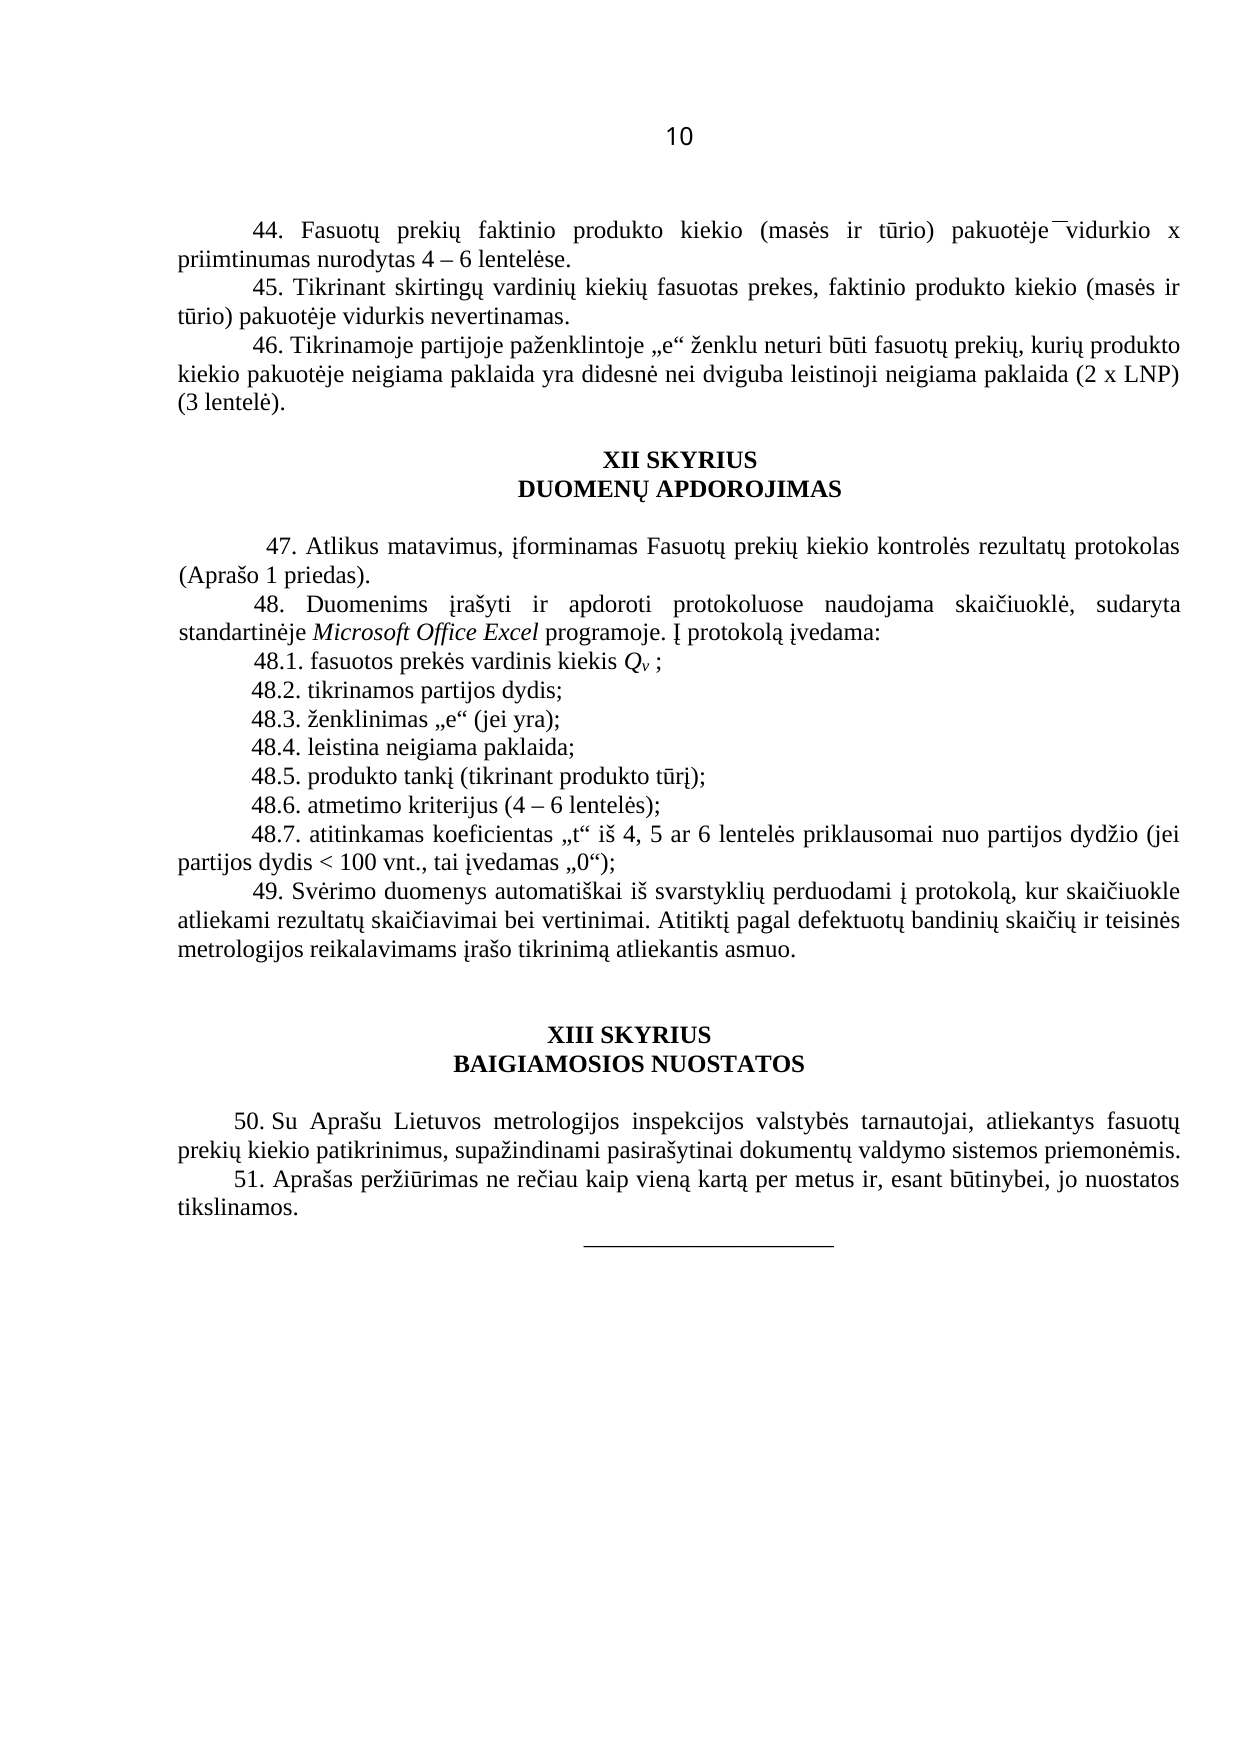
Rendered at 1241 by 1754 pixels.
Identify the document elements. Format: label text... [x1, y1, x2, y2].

text DUOMENŲ APDOROJIMAS [178, 474, 1181, 502]
text 48. Duomenims įrašyti ir apdoroti protokoluose naudojama skaičiuoklė, sudaryta standartinėje Microsoft Office Excel programoje. Į protokolą įvedama: [178, 589, 1181, 646]
text 45. Tikrinant skirtingų vardinių kiekių fasuotas prekes, faktinio produkto kiekio (masės ir tūrio) pakuotėje vidurkis nevertinamas. [177, 272, 1181, 330]
text 48.3. ženklinimas „e“ (jei yra); [251, 704, 1181, 732]
text XIII SKYRIUS [77, 1020, 1181, 1049]
text 47. Atlikus matavimus, įforminamas Fasuotų prekių kiekio kontrolės rezultatų protokolas (Aprašo 1 priedas). [178, 531, 1181, 589]
text 50. Su Aprašu Lietuvos metrologijos inspekcijos valstybės tarnautojai, atliekantys fasuotų prekių kiekio patikrinimus, supažindinami pasirašytinai dokumentų valdymo sistemos priemonėmis. [177, 1106, 1181, 1164]
text ____________________ [215, 1221, 1181, 1250]
text 46. Tikrinamoje partijoje paženklintoje „e“ ženklu neturi būti fasuotų prekių, kurių produkto kiekio pakuotėje neigiama paklaida yra didesnė nei dviguba leistinoji neigiama paklaida (2 x LNP) (3 lentelė). [177, 330, 1181, 416]
text 48.4. leistina neigiama paklaida; [251, 732, 1181, 761]
text XII SKYRIUS [178, 445, 1181, 474]
text 49. Svėrimo duomenys automatiškai iš svarstyklių perduodami į protokolą, kur skaičiuokle atliekami rezultatų skaičiavimai bei vertinimai. Atitiktį pagal defektuotų bandinių skaičių ir teisinės metrologijos reikalavimams įrašo tikrinimą atliekantis asmuo. [177, 876, 1181, 962]
text 48.7. atitinkamas koeficientas „t“ iš 4, 5 ar 6 lentelės priklausomai nuo partijos dydžio (jei partijos dydis < 100 vnt., tai įvedamas „0“); [177, 819, 1181, 876]
text 48.2. tikrinamos partijos dydis; [251, 675, 1181, 704]
text 48.5. produkto tankį (tikrinant produkto tūrį); [251, 761, 1181, 790]
text BAIGIAMOSIOS NUOSTATOS [77, 1049, 1181, 1077]
text 44. Fasuotų prekių faktinio produkto kiekio (masės ir tūrio) pakuotėje vidurkio x priimtinumas nurodytas 4 – 6 lentelėse. [177, 215, 1181, 272]
text 51. Aprašas peržiūrimas ne rečiau kaip vieną kartą per metus ir, esant būtinybei, jo nuostatos tikslinamos. [177, 1164, 1181, 1221]
text 48.1. fasuotos prekės vardinis kiekis Qv ; [178, 646, 1181, 675]
text 48.6. atmetimo kriterijus (4 – 6 lentelės); [251, 790, 1181, 819]
